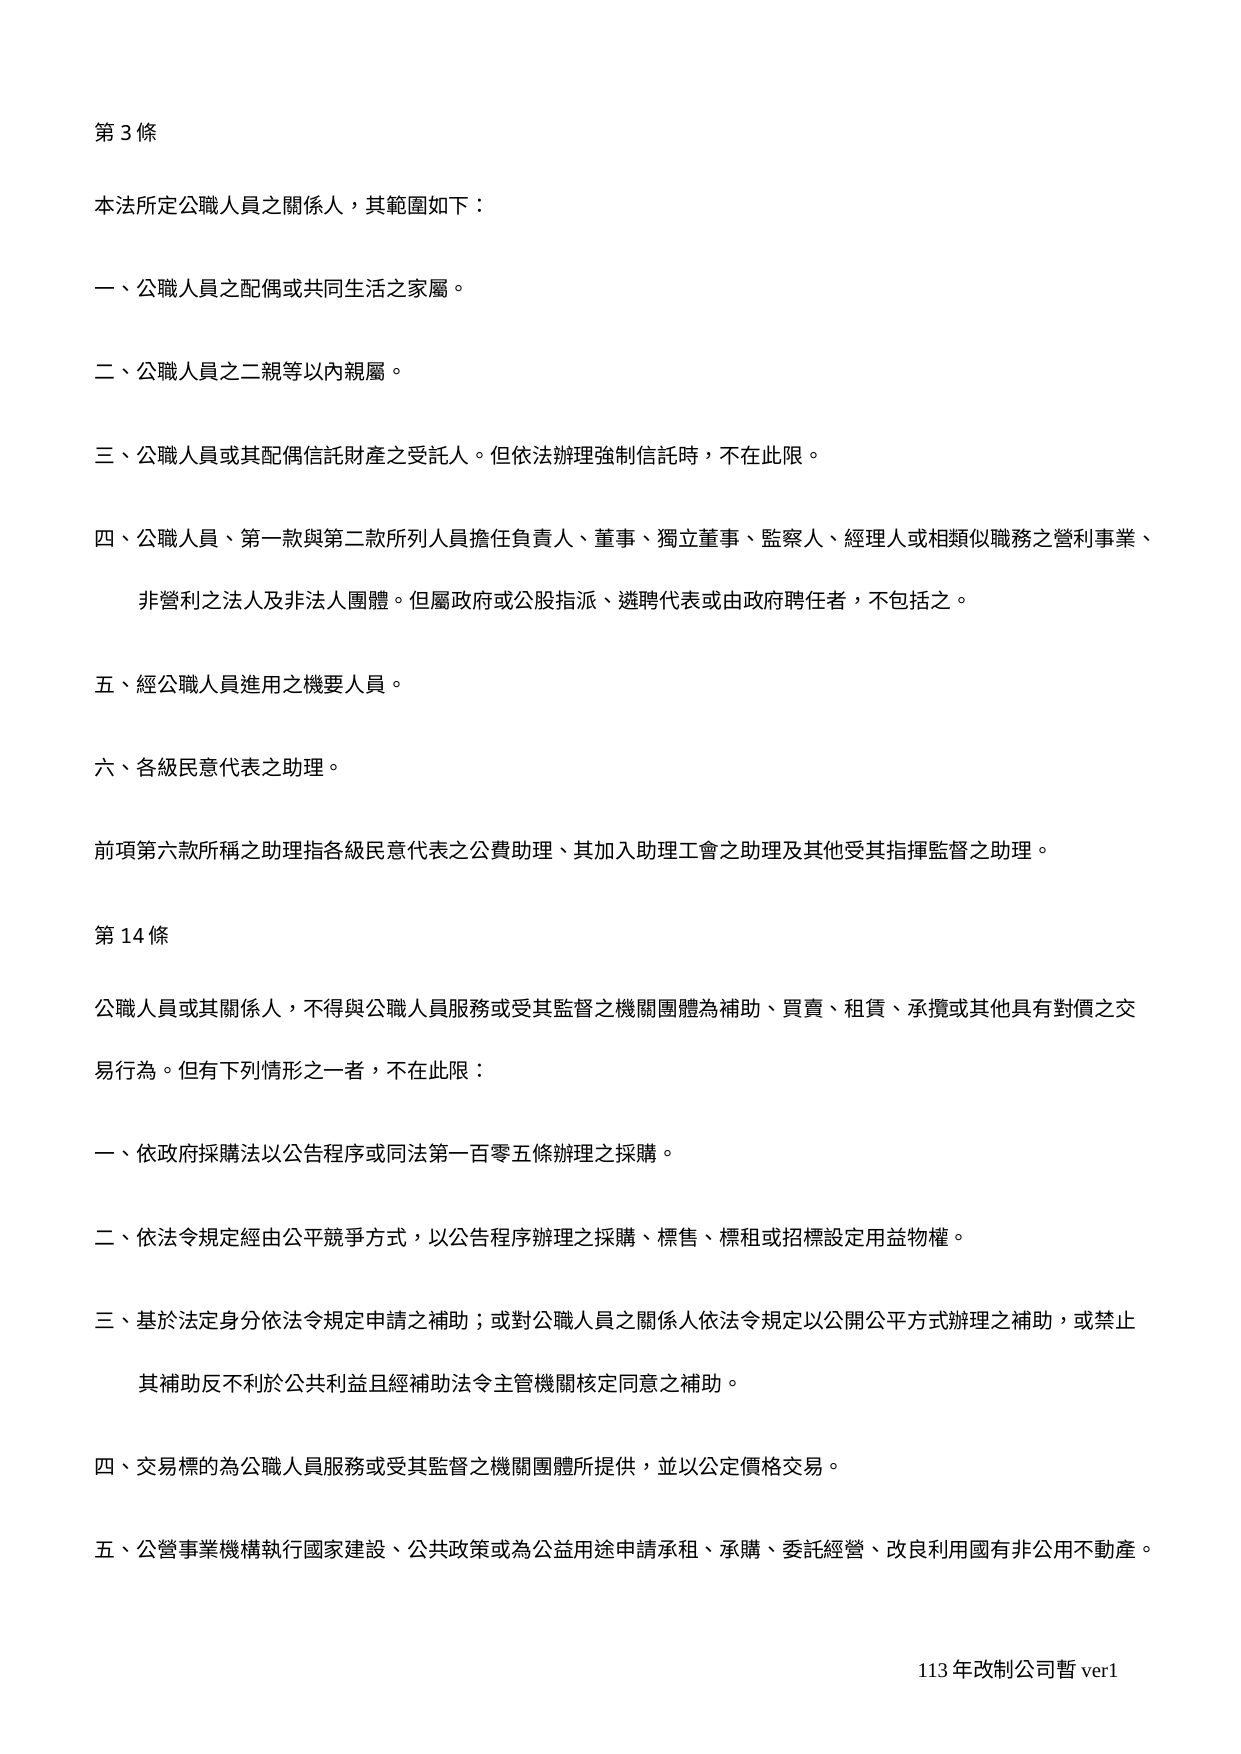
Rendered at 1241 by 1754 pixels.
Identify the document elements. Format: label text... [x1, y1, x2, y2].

text 本法所定公職人員之關係人，其範圍如下： [94, 162, 1152, 225]
text 第3條 [94, 89, 1240, 152]
text 四、交易標的為公職人員服務或受其監督之機關團體所提供，並以公定價格交易。 [94, 1424, 1152, 1486]
text 前項第六款所稱之助理指各級民意代表之公費助理、其加入助理工會之助理及其他受其指揮監督之助理。 [94, 808, 1152, 871]
text 三、公職人員或其配偶信託財產之受託人。但依法辦理強制信託時，不在此限。 [94, 412, 1152, 475]
text 第14條 [94, 892, 1240, 955]
text 四、公職人員、第一款與第二款所列人員擔任負責人、董事、獨立董事、監察人、經理人或相類似職務之營利事業、非營利之法人及非法人團體。但屬政府或公股指派、遴聘代表或由政府聘任者，不包括之。 [94, 496, 1152, 621]
text 公職人員或其關係人，不得與公職人員服務或受其監督之機關團體為補助、買賣、租賃、承攬或其他具有對價之交易行為。但有下列情形之一者，不在此限： [94, 965, 1152, 1090]
text 二、依法令規定經由公平競爭方式，以公告程序辦理之採購、標售、標租或招標設定用益物權。 [94, 1194, 1152, 1257]
text 一、依政府採購法以公告程序或同法第一百零五條辦理之採購。 [94, 1111, 1152, 1174]
text 五、經公職人員進用之機要人員。 [94, 642, 1152, 704]
text 三、基於法定身分依法令規定申請之補助；或對公職人員之關係人依法令規定以公開公平方式辦理之補助，或禁止其補助反不利於公共利益且經補助法令主管機關核定同意之補助。 [94, 1278, 1152, 1403]
text 二、公職人員之二親等以內親屬。 [94, 329, 1152, 392]
text 一、公職人員之配偶或共同生活之家屬。 [94, 246, 1152, 308]
text 五、公營事業機構執行國家建設、公共政策或為公益用途申請承租、承購、委託經營、改良利用國有非公用不動產。 [94, 1507, 1152, 1569]
text 六、各級民意代表之助理。 [94, 725, 1152, 787]
